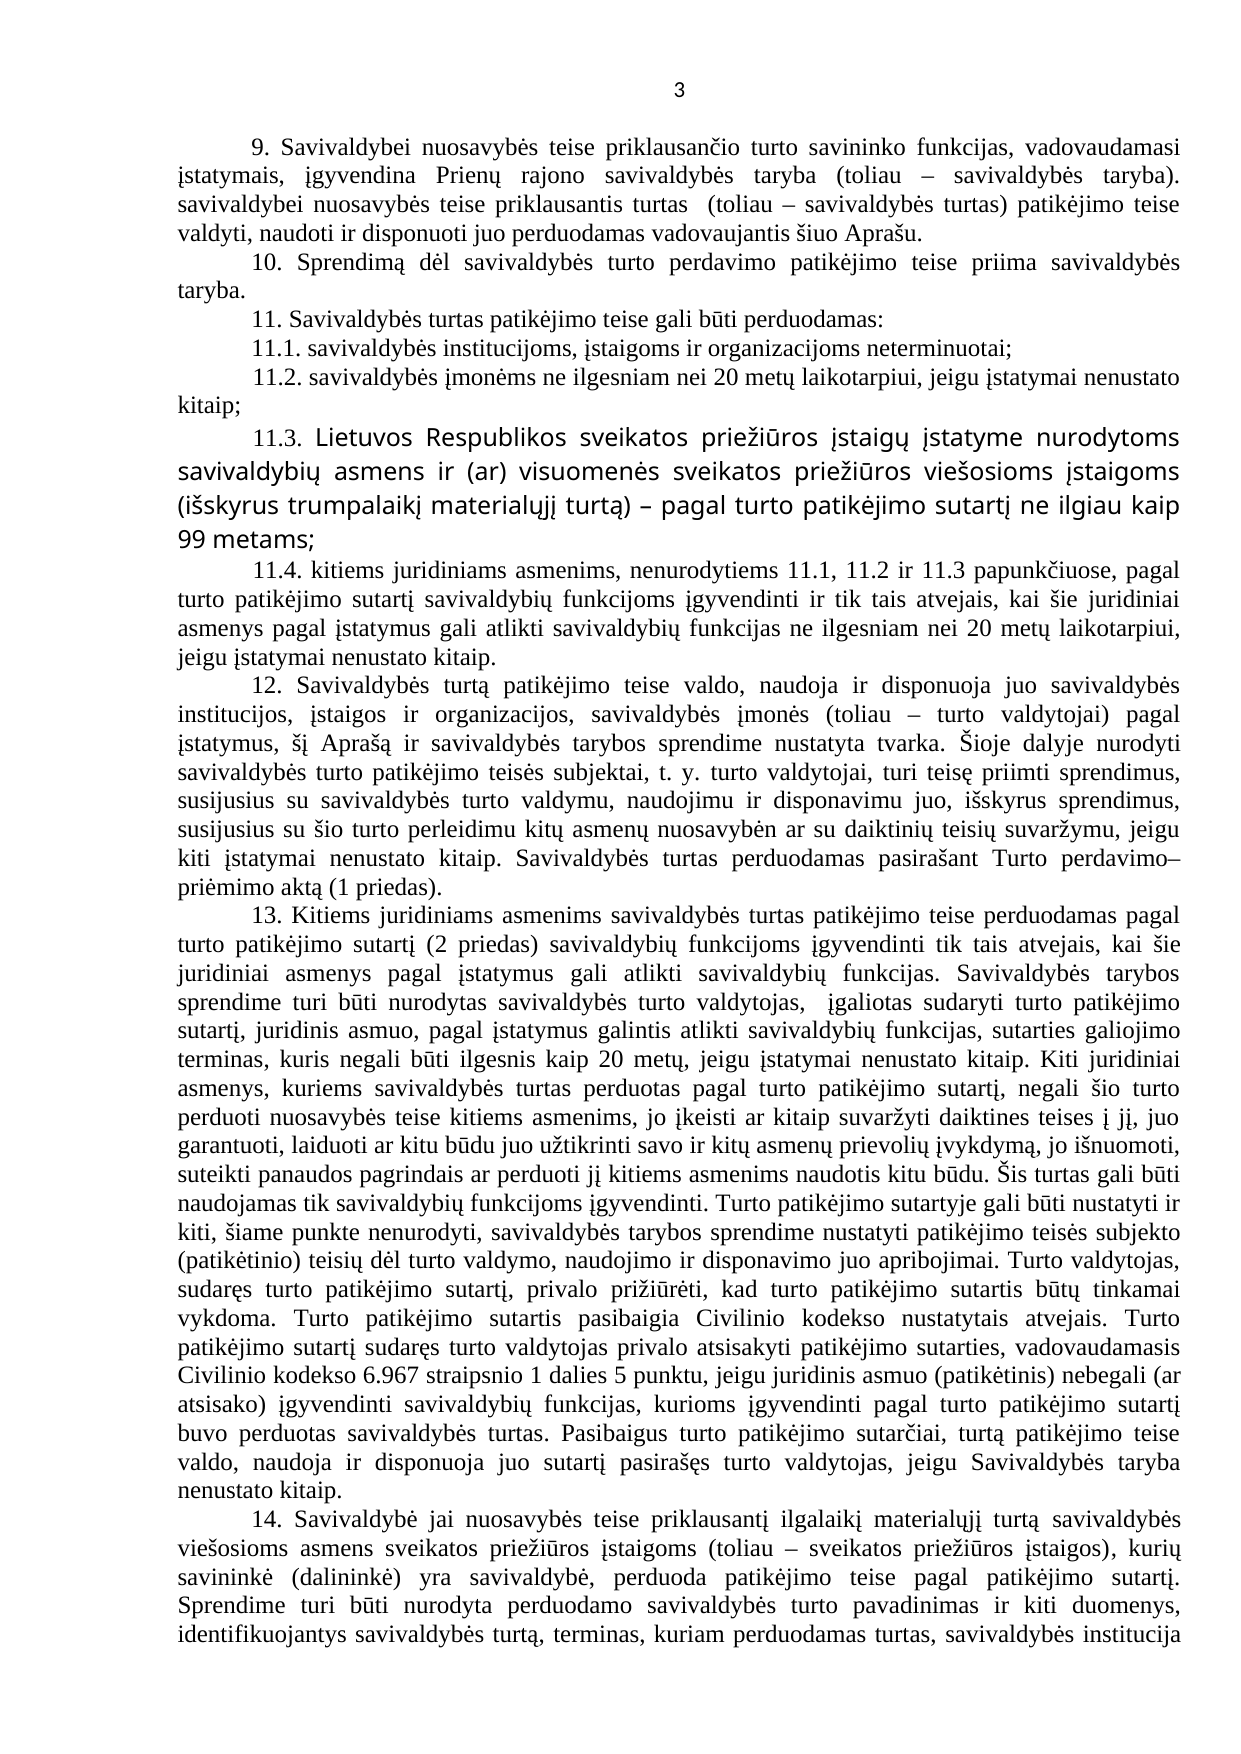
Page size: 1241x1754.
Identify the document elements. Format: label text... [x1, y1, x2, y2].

text 12. Savivaldybės turtą patikėjimo teise valdo, naudoja ir disponuoja juo savivaldybės institucijos, įstaigos ir organizacijos, savivaldybės įmonės (toliau – turto valdytojai) pagal įstatymus, šį Aprašą ir savivaldybės tarybos sprendime nustatyta tvarka. Šioje dalyje nurodyti savivaldybės turto patikėjimo teisės subjektai, t. y. turto valdytojai, turi teisę priimti sprendimus, susijusius su savivaldybės turto valdymu, naudojimu ir disponavimu juo, išskyrus sprendimus, susijusius su šio turto perleidimu kitų asmenų nuosavybėn ar su daiktinių teisių suvaržymu, jeigu kiti įstatymai nenustato kitaip. Savivaldybės turtas perduodamas pasirašant Turto perdavimo–priėmimo aktą (1 priedas). [177, 671, 1181, 901]
text 11.2. savivaldybės įmonėms ne ilgesniam nei 20 metų laikotarpiui, jeigu įstatymai nenustato kitaip; [177, 362, 1181, 419]
text 10. Sprendimą dėl savivaldybės turto perdavimo patikėjimo teise priima savivaldybės taryba. [177, 247, 1181, 304]
text 11. Savivaldybės turtas patikėjimo teise gali būti perduodamas: [177, 304, 1181, 333]
text 11.4. kitiems juridiniams asmenims, nenurodytiems 11.1, 11.2 ir 11.3 papunkčiuose, pagal turto patikėjimo sutartį savivaldybių funkcijoms įgyvendinti ir tik tais atvejais, kai šie juridiniai asmenys pagal įstatymus gali atlikti savivaldybių funkcijas ne ilgesniam nei 20 metų laikotarpiui, jeigu įstatymai nenustato kitaip. [177, 556, 1181, 671]
text 9. Savivaldybei nuosavybės teise priklausančio turto savininko funkcijas, vadovaudamasi įstatymais, įgyvendina Prienų rajono savivaldybės taryba (toliau – savivaldybės taryba). savivaldybei nuosavybės teise priklausantis turtas (toliau – savivaldybės turtas) patikėjimo teise valdyti, naudoti ir disponuoti juo perduodamas vadovaujantis šiuo Aprašu. [177, 132, 1181, 247]
text 13. Kitiems juridiniams asmenims savivaldybės turtas patikėjimo teise perduodamas pagal turto patikėjimo sutartį (2 priedas) savivaldybių funkcijoms įgyvendinti tik tais atvejais, kai šie juridiniai asmenys pagal įstatymus gali atlikti savivaldybių funkcijas. Savivaldybės tarybos sprendime turi būti nurodytas savivaldybės turto valdytojas, įgaliotas sudaryti turto patikėjimo sutartį, juridinis asmuo, pagal įstatymus galintis atlikti savivaldybių funkcijas, sutarties galiojimo terminas, kuris negali būti ilgesnis kaip 20 metų, jeigu įstatymai nenustato kitaip. Kiti juridiniai asmenys, kuriems savivaldybės turtas perduotas pagal turto patikėjimo sutartį, negali šio turto perduoti nuosavybės teise kitiems asmenims, jo įkeisti ar kitaip suvaržyti daiktines teises į jį, juo garantuoti, laiduoti ar kitu būdu juo užtikrinti savo ir kitų asmenų prievolių įvykdymą, jo išnuomoti, suteikti panaudos pagrindais ar perduoti jį kitiems asmenims naudotis kitu būdu. Šis turtas gali būti naudojamas tik savivaldybių funkcijoms įgyvendinti. Turto patikėjimo sutartyje gali būti nustatyti ir kiti, šiame punkte nenurodyti, savivaldybės tarybos sprendime nustatyti patikėjimo teisės subjekto (patikėtinio) teisių dėl turto valdymo, naudojimo ir disponavimo juo apribojimai. Turto valdytojas, sudaręs turto patikėjimo sutartį, privalo prižiūrėti, kad turto patikėjimo sutartis būtų tinkamai vykdoma. Turto patikėjimo sutartis pasibaigia Civilinio kodekso nustatytais atvejais. Turto patikėjimo sutartį sudaręs turto valdytojas privalo atsisakyti patikėjimo sutarties, vadovaudamasis Civilinio kodekso 6.967 straipsnio 1 dalies 5 punktu, jeigu juridinis asmuo (patikėtinis) nebegali (ar atsisako) įgyvendinti savivaldybių funkcijas, kurioms įgyvendinti pagal turto patikėjimo sutartį buvo perduotas savivaldybės turtas. Pasibaigus turto patikėjimo sutarčiai, turtą patikėjimo teise valdo, naudoja ir disponuoja juo sutartį pasirašęs turto valdytojas, jeigu Savivaldybės taryba nenustato kitaip. [177, 901, 1181, 1504]
text 11.1. savivaldybės institucijoms, įstaigoms ir organizacijoms neterminuotai; [177, 333, 1181, 362]
text 11.3. Lietuvos Respublikos sveikatos priežiūros įstaigų įstatyme nurodytoms savivaldybių asmens ir (ar) visuomenės sveikatos priežiūros viešosioms įstaigoms (išskyrus trumpalaikį materialųjį turtą) – pagal turto patikėjimo sutartį ne ilgiau kaip 99 metams; [177, 419, 1181, 556]
text 14. Savivaldybė jai nuosavybės teise priklausantį ilgalaikį materialųjį turtą savivaldybės viešosioms asmens sveikatos priežiūros įstaigoms (toliau – sveikatos priežiūros įstaigos), kurių savininkė (dalininkė) yra savivaldybė, perduoda patikėjimo teise pagal patikėjimo sutartį. Sprendime turi būti nurodyta perduodamo savivaldybės turto pavadinimas ir kiti duomenys, identifikuojantys savivaldybės turtą, terminas, kuriam perduodamas turtas, savivaldybės institucija [177, 1504, 1181, 1648]
